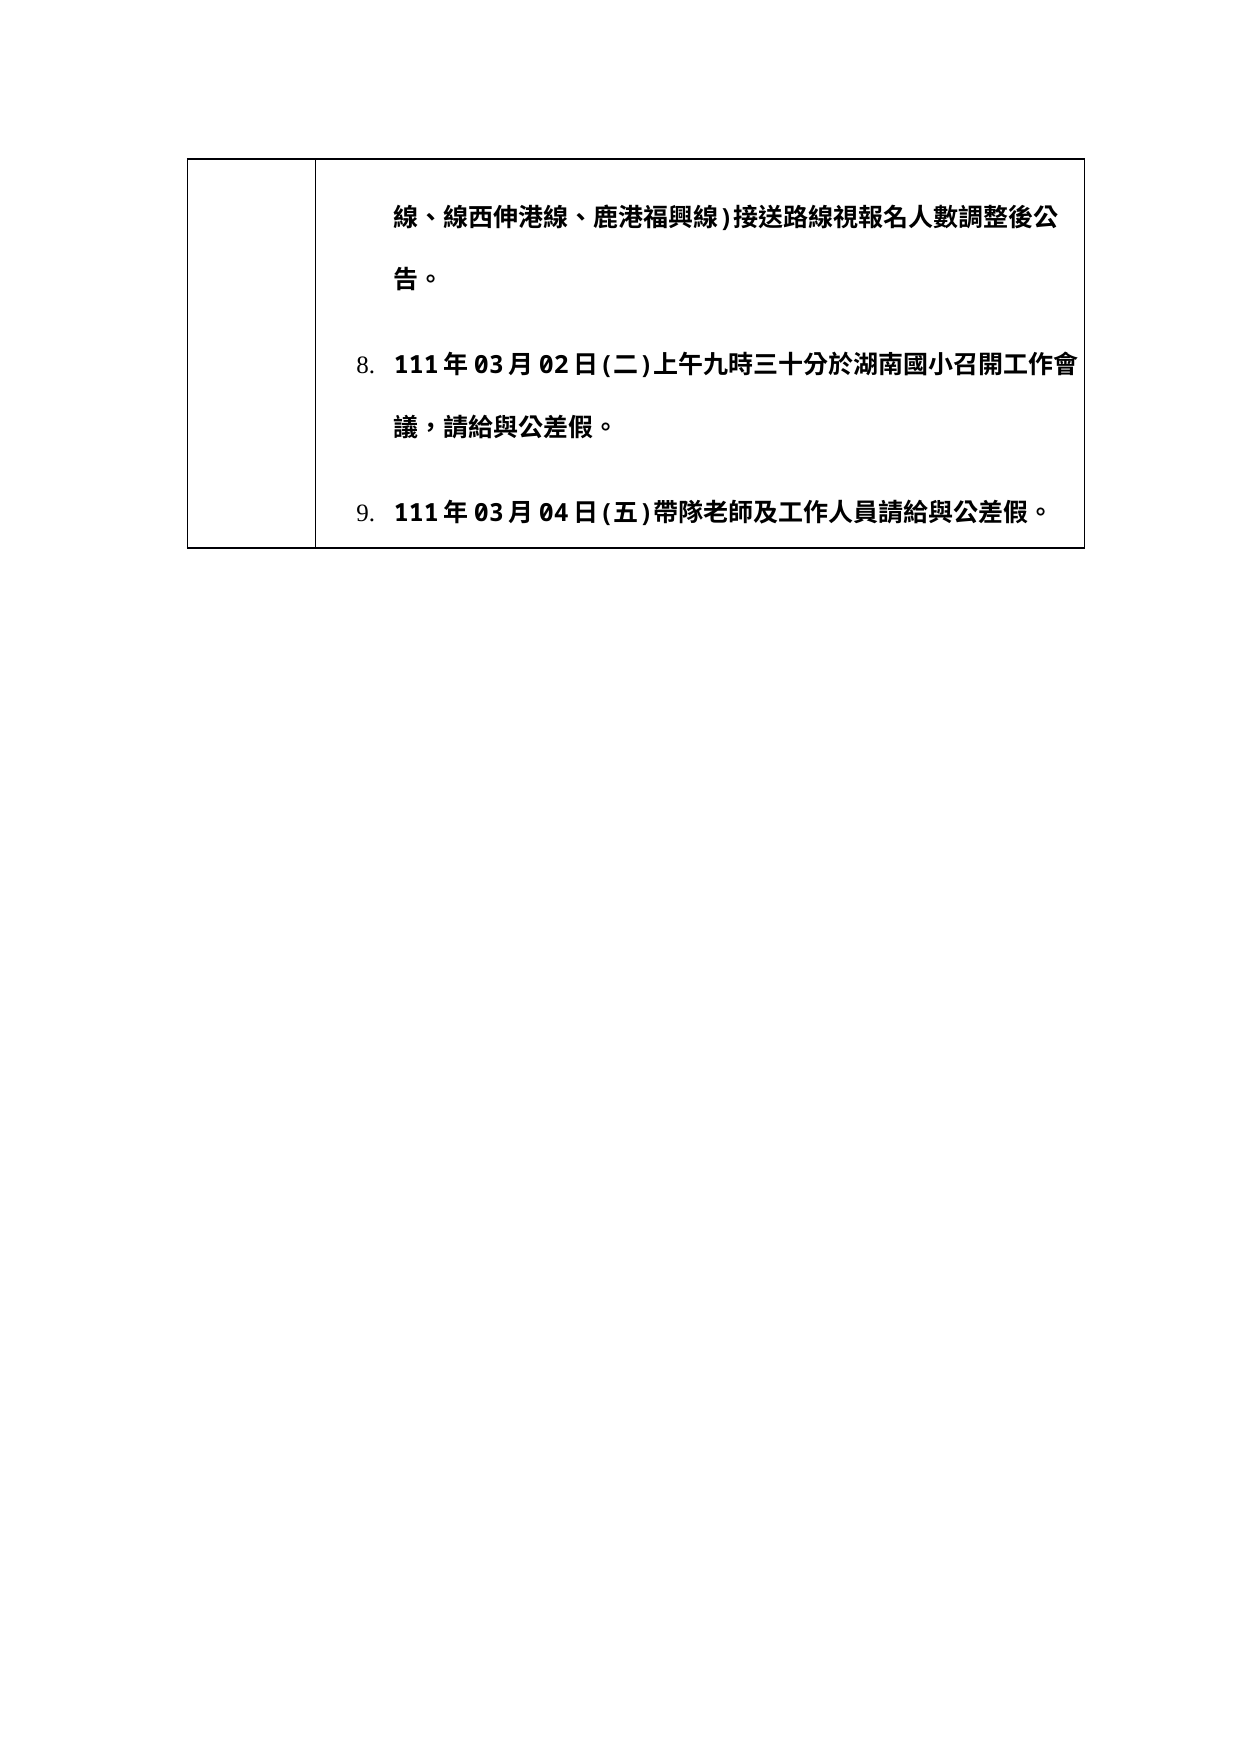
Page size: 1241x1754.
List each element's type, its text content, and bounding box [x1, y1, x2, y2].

table_cell [188, 160, 315, 547]
table_cell 全體參加人員請自備碗筷、餐盒、杯子、水壺、筆。 每團(隊)請攜帶團旗或小隊旗乙面。 即日起至02月25日前請上網報名，請報名後勿擅自異動人數。 各團(隊)請準備創意隊呼。 社區團童軍請學校給予協助報名並給予公假登記。 網頁報名資料列印後請自行留校備查。(所有報名資料依個人資料保護法受個資保護行為規範) 每團(隊)可選擇自行接送前往或由大會安排交通工具接送。(大城二林線、北斗線、二水田中線、員林線、芬園彰化市線、線西伸港線、鹿港福興線)接送路線視報名人數調整後公告。 111年03月02日(二)上午九時三十分於湖南國小召開工作會議，請給與公差假。 111年03月04日(五)帶隊老師及工作人員請給與公差假。 [316, 160, 1084, 547]
